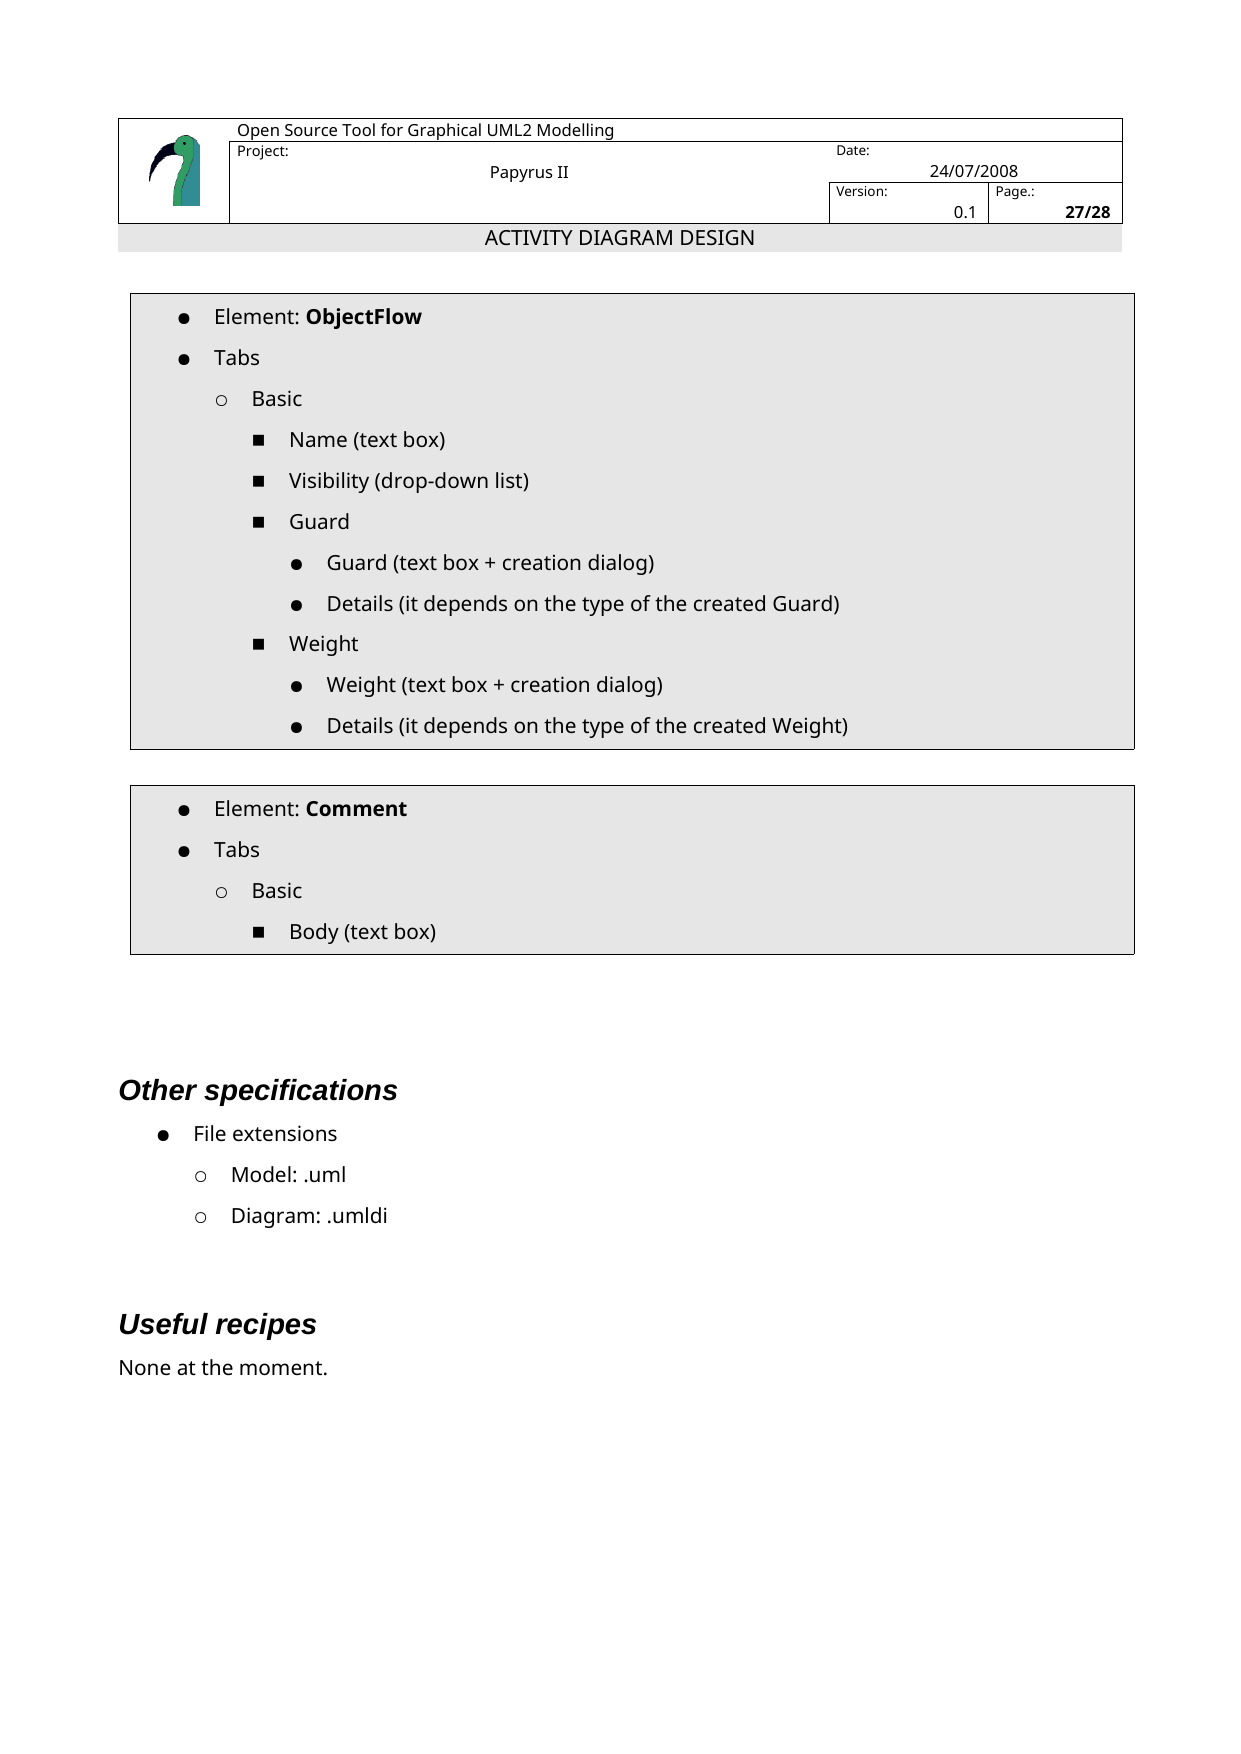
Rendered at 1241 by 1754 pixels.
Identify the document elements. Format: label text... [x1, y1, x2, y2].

subtitle Useful recipes [118, 1308, 1122, 1340]
list Guard [251, 507, 1125, 535]
list Body (text box) [251, 917, 1125, 945]
list Visibility (drop-down list) [251, 466, 1125, 494]
list File extensions [156, 1119, 1122, 1147]
list Model: .uml [193, 1160, 1122, 1188]
text None at the moment. [118, 1353, 1122, 1381]
list Guard (text box + creation dialog) [289, 548, 1125, 576]
list Details (it depends on the type of the created Weight) [289, 711, 1125, 740]
list Diagram: .umldi [193, 1201, 1122, 1229]
list Tabs [176, 835, 1125, 863]
list Details (it depends on the type of the created Guard) [289, 589, 1125, 617]
list Weight [251, 629, 1125, 658]
list Tabs [176, 343, 1125, 371]
subtitle Other specifications [118, 1074, 1122, 1106]
list Element: ObjectFlow [176, 302, 1125, 331]
list Weight (text box + creation dialog) [289, 671, 1125, 699]
list Element: Comment [176, 794, 1125, 822]
list Basic [214, 384, 1125, 412]
picture [147, 133, 201, 209]
list Name (text box) [251, 425, 1125, 453]
list Basic [214, 876, 1125, 904]
